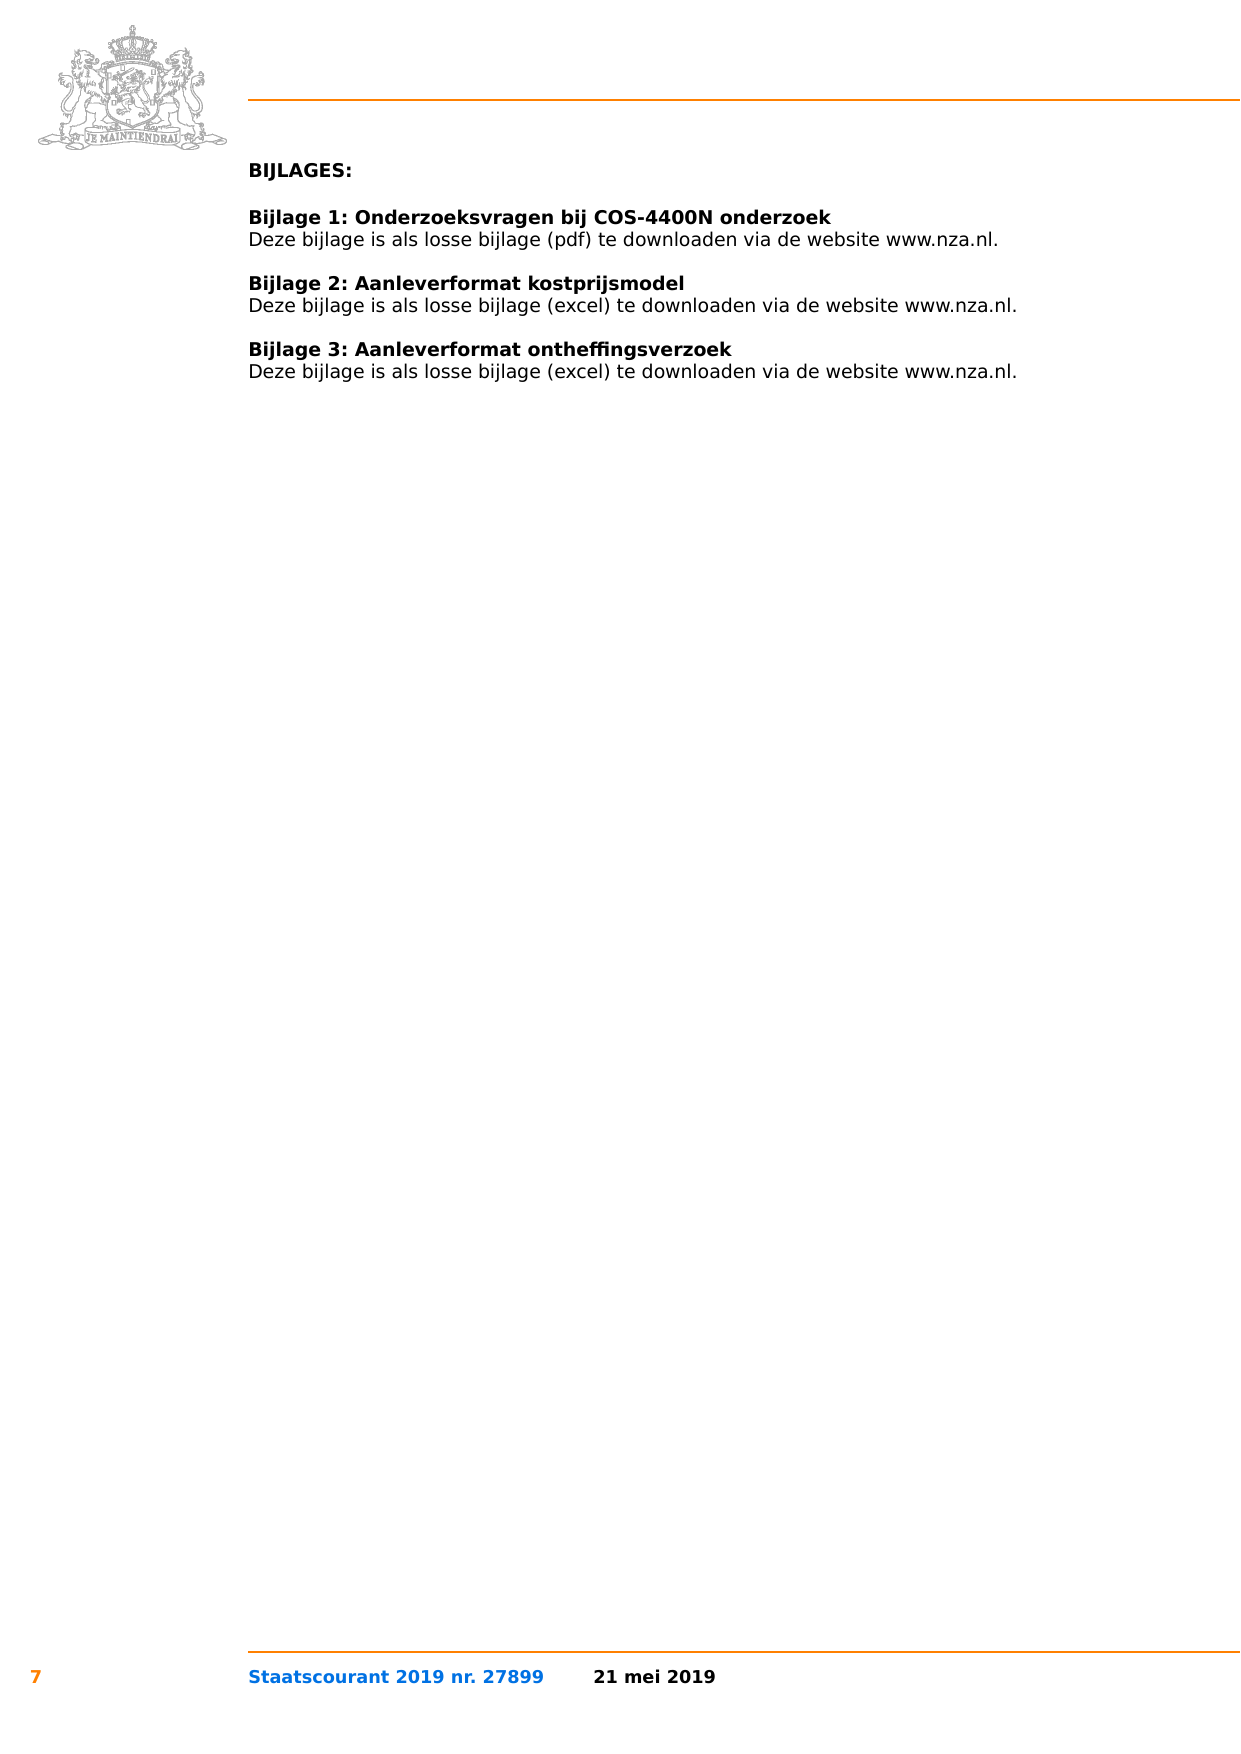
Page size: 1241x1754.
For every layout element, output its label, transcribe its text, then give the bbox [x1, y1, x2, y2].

picture [38, 25, 227, 150]
text Bijlage 1: Onderzoeksvragen bij COS-4400N onderzoek [248, 207, 1163, 229]
text Deze bijlage is als losse bijlage (pdf) te downloaden via de website www.nza.nl. [248, 229, 1163, 251]
text Bijlage 2: Aanleverformat kostprijsmodel [248, 273, 1163, 295]
text Deze bijlage is als losse bijlage (excel) te downloaden via de website www.nza.nl. [248, 361, 1163, 382]
subtitle BIJLAGES: [248, 160, 1163, 182]
text Deze bijlage is als losse bijlage (excel) te downloaden via de website www.nza.nl. [248, 295, 1163, 317]
text Bijlage 3: Aanleverformat ontheffingsverzoek [248, 338, 1163, 361]
